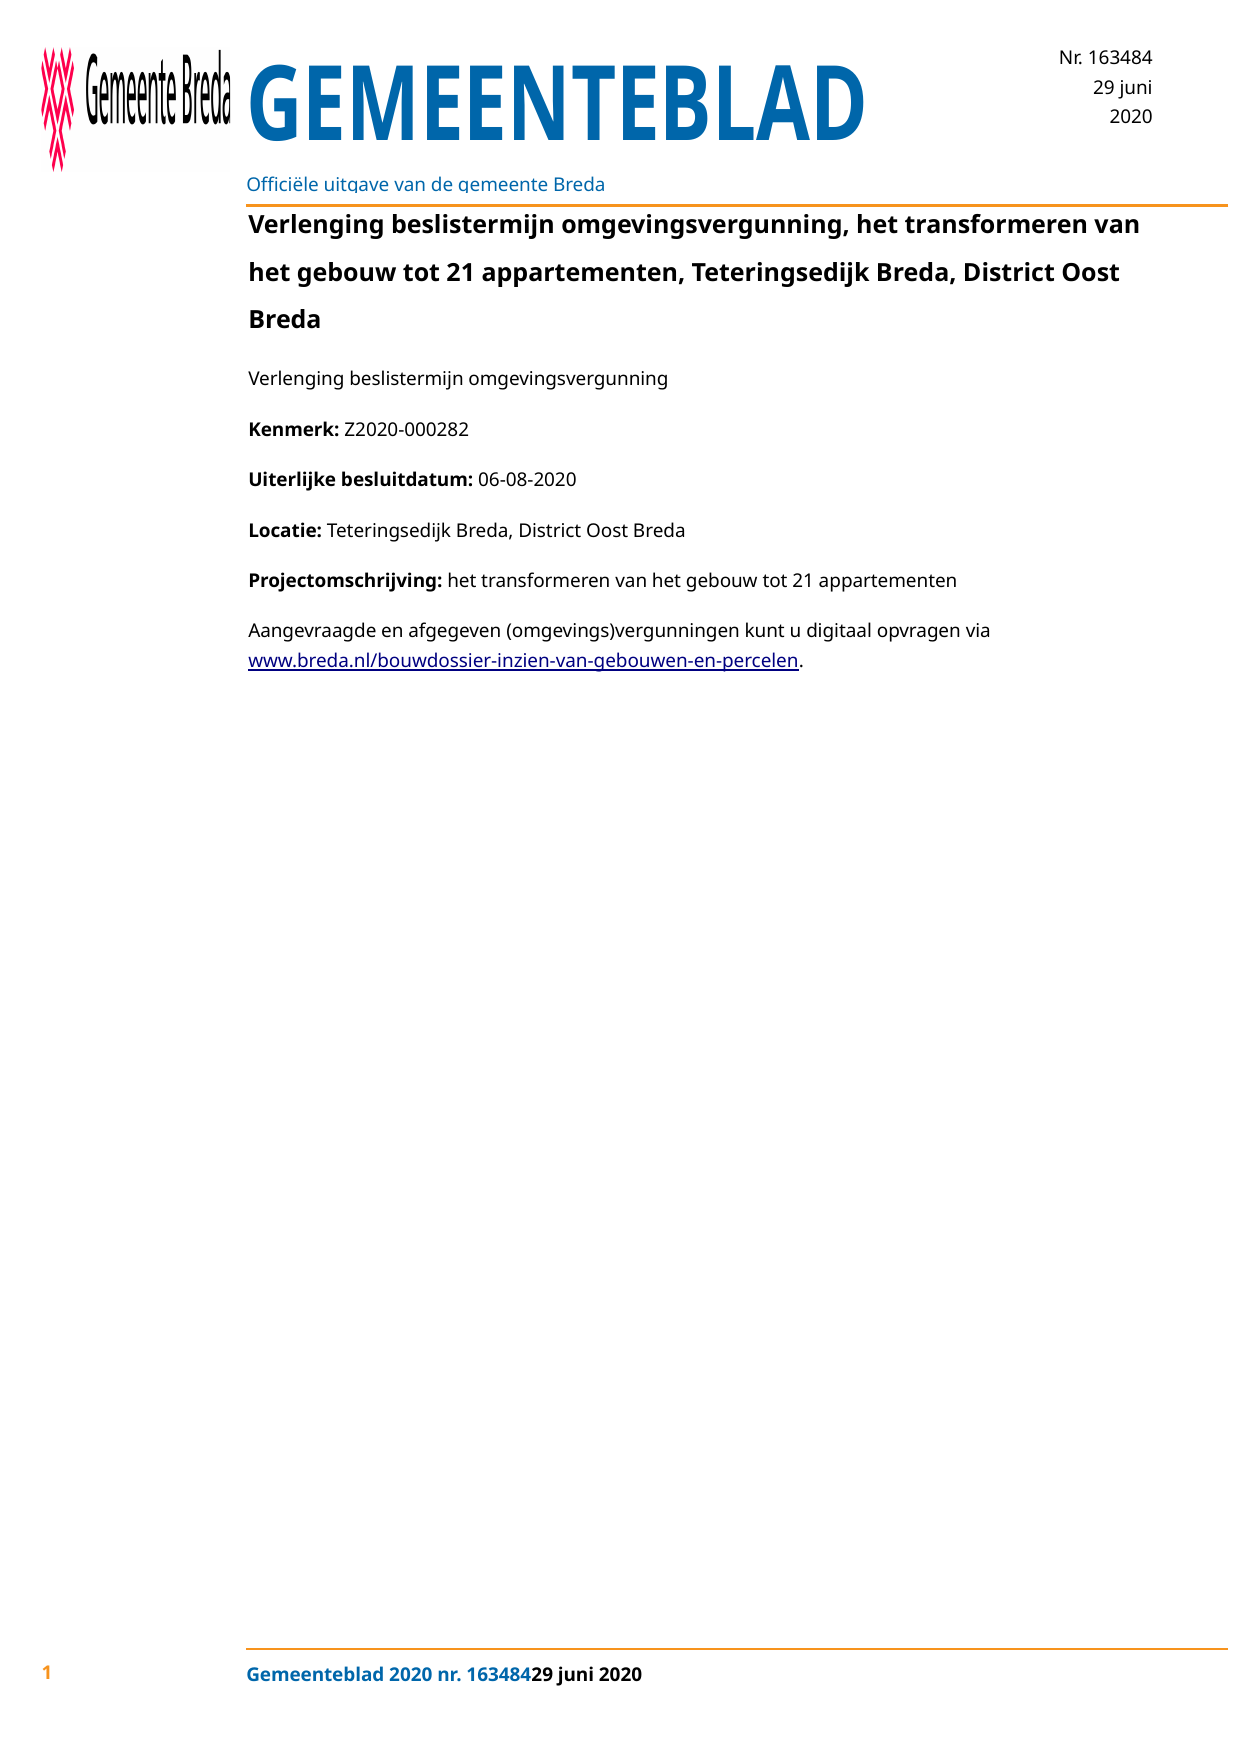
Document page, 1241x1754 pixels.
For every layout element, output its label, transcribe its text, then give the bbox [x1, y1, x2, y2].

text Aangevraagde en afgegeven (omgevings)vergunningen kunt u digitaal opvragen via www.breda.nl/bouwdossier-inzien-van-gebouwen-en-percelen. [248, 618, 1152, 673]
text Locatie: Teteringsedijk Breda, District Oost Breda [248, 517, 1152, 542]
text Verlenging beslistermijn omgevingsvergunning, het transformeren van het gebouw tot 21 appartementen, Teteringsedijk Breda, District Oost Breda [248, 207, 1152, 336]
picture [41, 47, 231, 172]
text Uiterlijke besluitdatum: 06-08-2020 [248, 466, 1152, 492]
text Kenmerk: Z2020-000282 [248, 416, 1152, 442]
text Projectomschrijving: het transformeren van het gebouw tot 21 appartementen [248, 567, 1152, 593]
text Verlenging beslistermijn omgevingsvergunning [248, 366, 1152, 391]
